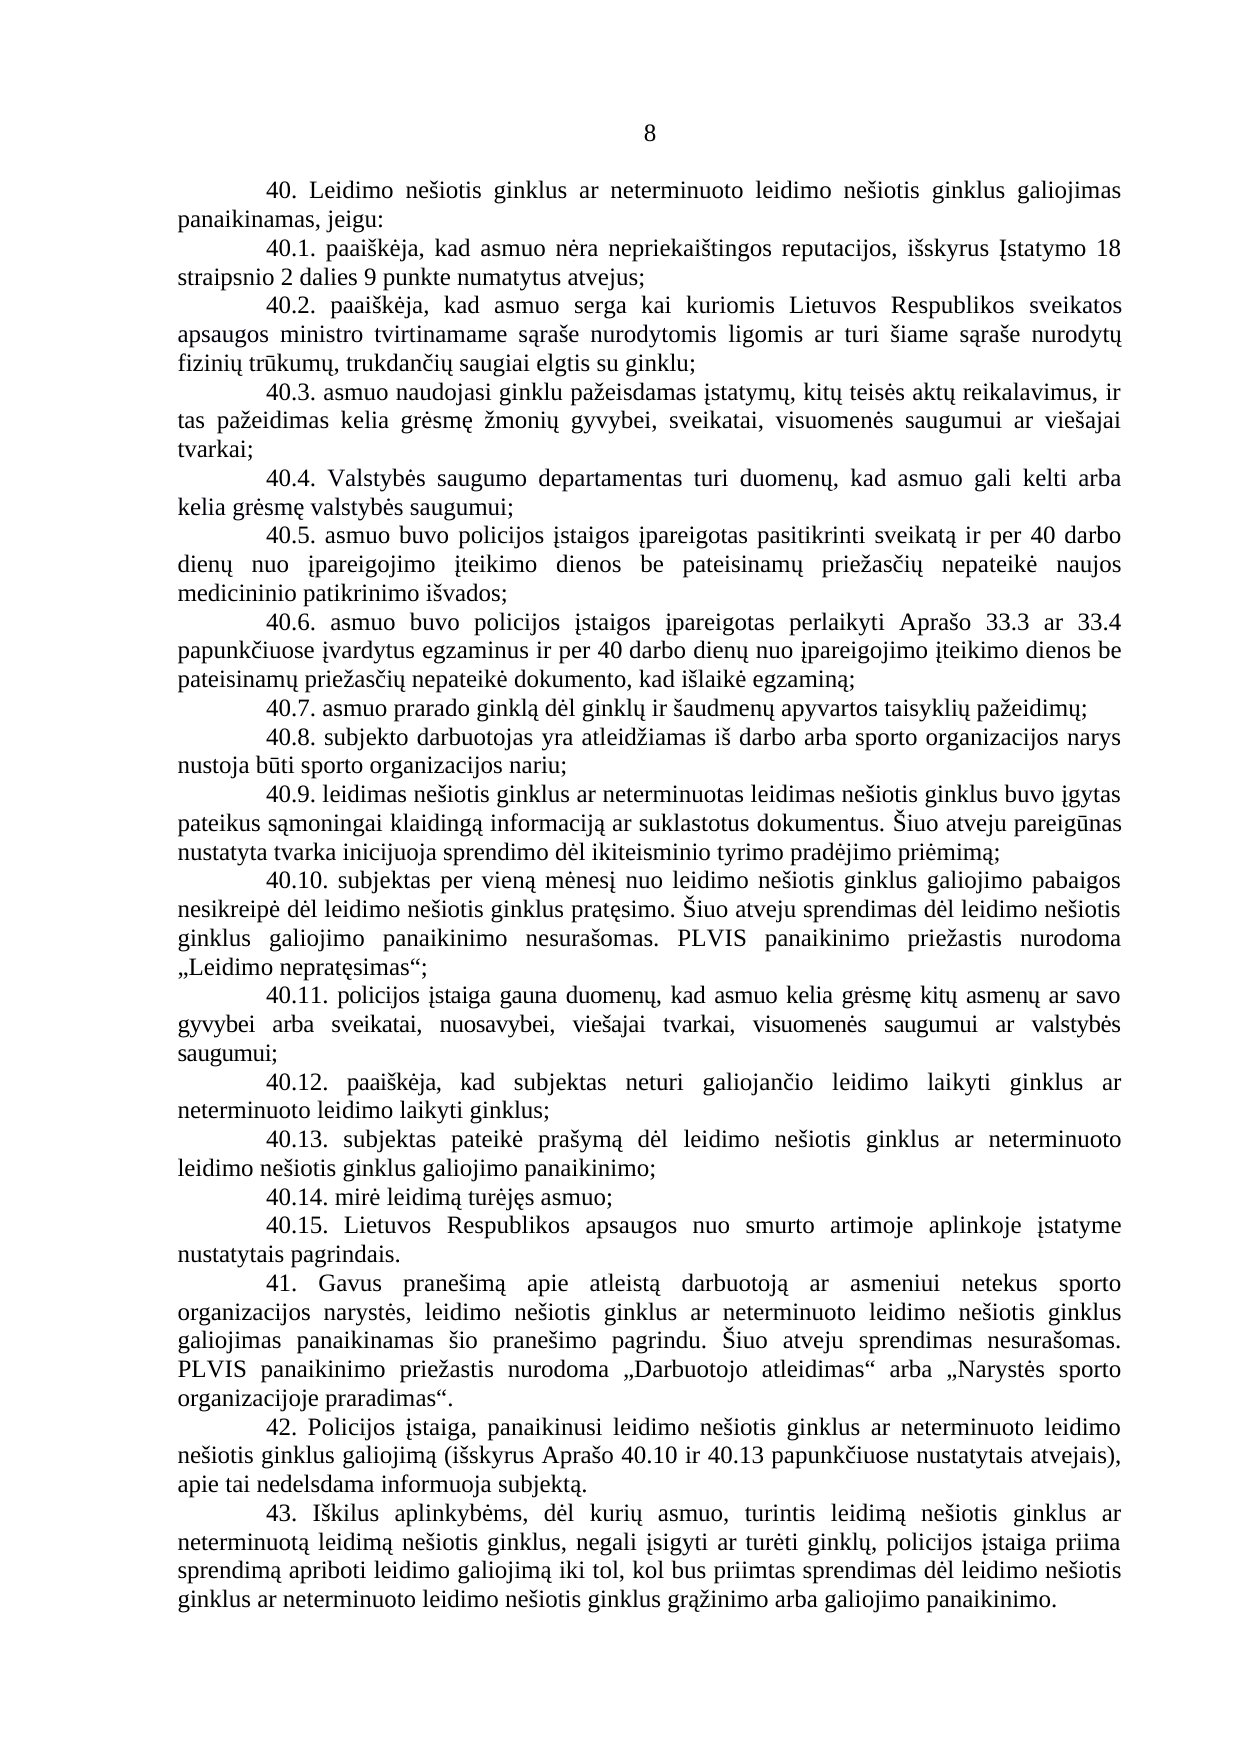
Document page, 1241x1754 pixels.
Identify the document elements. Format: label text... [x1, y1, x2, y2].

text 40.10. subjektas per vieną mėnesį nuo leidimo nešiotis ginklus galiojimo pabaigos nesikreipė dėl leidimo nešiotis ginklus pratęsimo. Šiuo atveju sprendimas dėl leidimo nešiotis ginklus galiojimo panaikinimo nesurašomas. PLVIS panaikinimo priežastis nurodoma „Leidimo nepratęsimas“; [177, 866, 1122, 981]
text 40. Leidimo nešiotis ginklus ar neterminuoto leidimo nešiotis ginklus galiojimas panaikinamas, jeigu: [177, 176, 1122, 233]
text 40.15. Lietuvos Respublikos apsaugos nuo smurto artimoje aplinkoje įstatyme nustatytais pagrindais. [177, 1211, 1122, 1268]
text 40.13. subjektas pateikė prašymą dėl leidimo nešiotis ginklus ar neterminuoto leidimo nešiotis ginklus galiojimo panaikinimo; [177, 1124, 1122, 1182]
text 40.3. asmuo naudojasi ginklu pažeisdamas įstatymų, kitų teisės aktų reikalavimus, ir tas pažeidimas kelia grėsmę žmonių gyvybei, sveikatai, visuomenės saugumui ar viešajai tvarkai; [177, 377, 1122, 463]
text 40.6. asmuo buvo policijos įstaigos įpareigotas perlaikyti Aprašo 33.3 ar 33.4 papunkčiuose įvardytus egzaminus ir per 40 darbo dienų nuo įpareigojimo įteikimo dienos be pateisinamų priežasčių nepateikė dokumento, kad išlaikė egzaminą; [177, 607, 1122, 693]
text 40.5. asmuo buvo policijos įstaigos įpareigotas pasitikrinti sveikatą ir per 40 darbo dienų nuo įpareigojimo įteikimo dienos be pateisinamų priežasčių nepateikė naujos medicininio patikrinimo išvados; [177, 521, 1122, 607]
text 40.1. paaiškėja, kad asmuo nėra nepriekaištingos reputacijos, išskyrus Įstatymo 18 straipsnio 2 dalies 9 punkte numatytus atvejus; [177, 233, 1122, 291]
text 40.14. mirė leidimą turėjęs asmuo; [177, 1182, 1122, 1211]
text 41. Gavus pranešimą apie atleistą darbuotoją ar asmeniui netekus sporto organizacijos narystės, leidimo nešiotis ginklus ar neterminuoto leidimo nešiotis ginklus galiojimas panaikinamas šio pranešimo pagrindu. Šiuo atveju sprendimas nesurašomas. PLVIS panaikinimo priežastis nurodoma „Darbuotojo atleidimas“ arba „Narystės sporto organizacijoje praradimas“. [177, 1268, 1122, 1412]
text 40.7. asmuo prarado ginklą dėl ginklų ir šaudmenų apyvartos taisyklių pažeidimų; [177, 693, 1122, 722]
text 40.9. leidimas nešiotis ginklus ar neterminuotas leidimas nešiotis ginklus buvo įgytas pateikus sąmoningai klaidingą informaciją ar suklastotus dokumentus. Šiuo atveju pareigūnas nustatyta tvarka inicijuoja sprendimo dėl ikiteisminio tyrimo pradėjimo priėmimą; [177, 779, 1122, 866]
text 40.12. paaiškėja, kad subjektas neturi galiojančio leidimo laikyti ginklus ar neterminuoto leidimo laikyti ginklus; [177, 1067, 1122, 1124]
text 40.2. paaiškėja, kad asmuo serga kai kuriomis Lietuvos Respublikos sveikatos apsaugos ministro tvirtinamame sąraše nurodytomis ligomis ar turi šiame sąraše nurodytų fizinių trūkumų, trukdančių saugiai elgtis su ginklu; [177, 291, 1122, 377]
text 40.4. Valstybės saugumo departamentas turi duomenų, kad asmuo gali kelti arba kelia grėsmę valstybės saugumui; [177, 463, 1122, 521]
text 43. Iškilus aplinkybėms, dėl kurių asmuo, turintis leidimą nešiotis ginklus ar neterminuotą leidimą nešiotis ginklus, negali įsigyti ar turėti ginklų, policijos įstaiga priima sprendimą apriboti leidimo galiojimą iki tol, kol bus priimtas sprendimas dėl leidimo nešiotis ginklus ar neterminuoto leidimo nešiotis ginklus grąžinimo arba galiojimo panaikinimo. [177, 1498, 1122, 1613]
text 40.8. subjekto darbuotojas yra atleidžiamas iš darbo arba sporto organizacijos narys nustoja būti sporto organizacijos nariu; [177, 722, 1122, 779]
text 42. Policijos įstaiga, panaikinusi leidimo nešiotis ginklus ar neterminuoto leidimo nešiotis ginklus galiojimą (išskyrus Aprašo 40.10 ir 40.13 papunkčiuose nustatytais atvejais), apie tai nedelsdama informuoja subjektą. [177, 1412, 1122, 1498]
text 40.11. policijos įstaiga gauna duomenų, kad asmuo kelia grėsmę kitų asmenų ar savo gyvybei arba sveikatai, nuosavybei, viešajai tvarkai, visuomenės saugumui ar valstybės saugumui; [177, 981, 1122, 1067]
